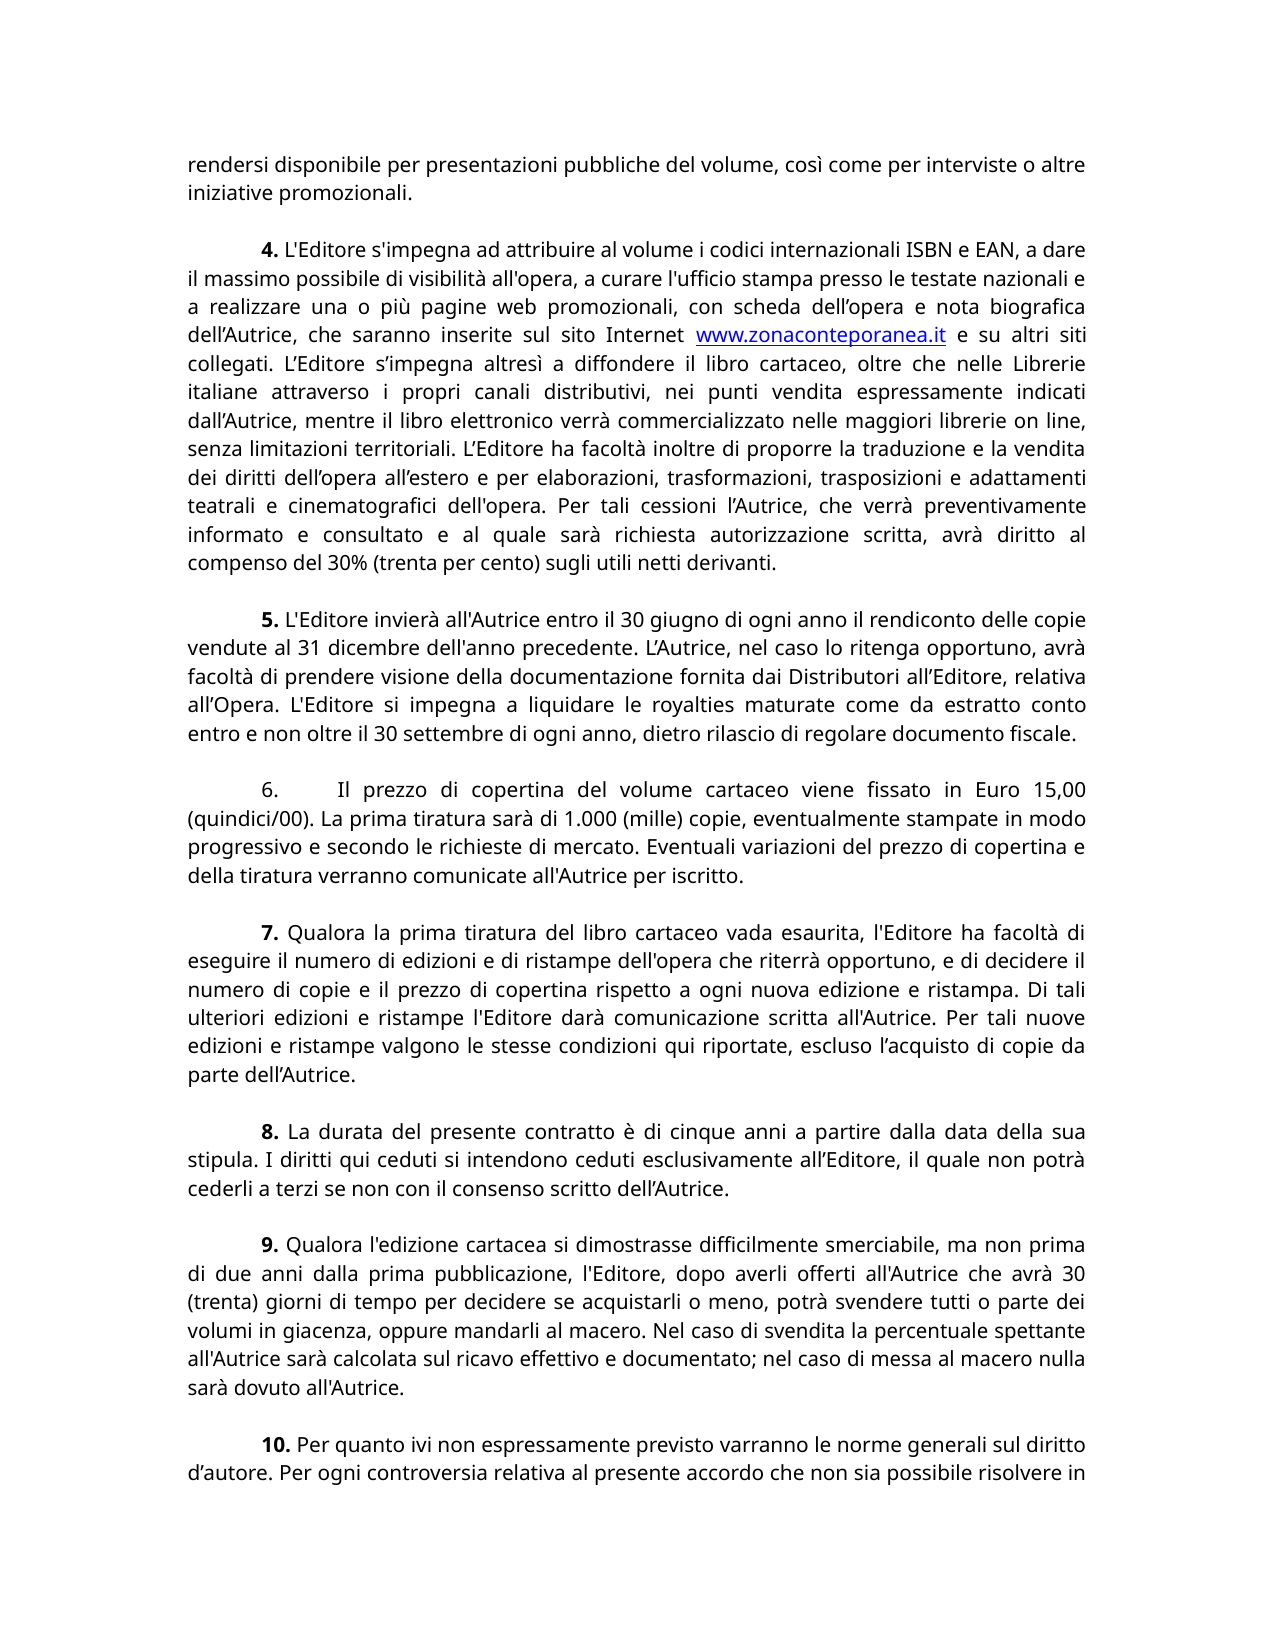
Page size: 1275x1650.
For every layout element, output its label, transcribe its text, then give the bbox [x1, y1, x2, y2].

text 7. Qualora la prima tiratura del libro cartaceo vada esaurita, l'Editore ha facoltà di eseguire il numero di edizioni e di ristampe dell'opera che riterrà opportuno, e di decidere il numero di copie e il prezzo di copertina rispetto a ogni nuova edizione e ristampa. Di tali ulteriori edizioni e ristampe l'Editore darà comunicazione scritta all'Autrice. Per tali nuove edizioni e ristampe valgono le stesse condizioni qui riportate, escluso l’acquisto di copie da parte dell’Autrice. [187, 918, 1087, 1088]
text rendersi disponibile per presentazioni pubbliche del volume, così come per interviste o altre iniziative promozionali. [187, 150, 1087, 207]
text 5. L'Editore invierà all'Autrice entro il 30 giugno di ogni anno il rendiconto delle copie vendute al 31 dicembre dell'anno precedente. L’Autrice, nel caso lo ritenga opportuno, avrà facoltà di prendere visione della documentazione fornita dai Distributori all’Editore, relativa all’Opera. L'Editore si impegna a liquidare le royalties maturate come da estratto conto entro e non oltre il 30 settembre di ogni anno, dietro rilascio di regolare documento fiscale. [187, 605, 1087, 747]
text 8. La durata del presente contratto è di cinque anni a partire dalla data della sua stipula. I diritti qui ceduti si intendono ceduti esclusivamente all’Editore, il quale non potrà cederli a terzi se non con il consenso scritto dell’Autrice. [187, 1117, 1087, 1202]
text 10. Per quanto ivi non espressamente previsto varranno le norme generali sul diritto d’autore. Per ogni controversia relativa al presente accordo che non sia possibile risolvere in [187, 1430, 1087, 1487]
text 9. Qualora l'edizione cartacea si dimostrasse difficilmente smerciabile, ma non prima di due anni dalla prima pubblicazione, l'Editore, dopo averli offerti all'Autrice che avrà 30 (trenta) giorni di tempo per decidere se acquistarli o meno, potrà svendere tutti o parte dei volumi in giacenza, oppure mandarli al macero. Nel caso di svendita la percentuale spettante all'Autrice sarà calcolata sul ricavo effettivo e documentato; nel caso di messa al macero nulla sarà dovuto all'Autrice. [187, 1231, 1087, 1401]
list Il prezzo di copertina del volume cartaceo viene fissato in Euro 15,00 (quindici/00). La prima tiratura sarà di 1.000 (mille) copie, eventualmente stampate in modo progressivo e secondo le richieste di mercato. Eventuali variazioni del prezzo di copertina e della tiratura verranno comunicate all'Autrice per iscritto. [187, 776, 1087, 889]
text 4. L'Editore s'impegna ad attribuire al volume i codici internazionali ISBN e EAN, a dare il massimo possibile di visibilità all'opera, a curare l'ufficio stampa presso le testate nazionali e a realizzare una o più pagine web promozionali, con scheda dell’opera e nota biografica dell’Autrice, che saranno inserite sul sito Internet www.zonaconteporanea.it e su altri siti collegati. L’Editore s’impegna altresì a diffondere il libro cartaceo, oltre che nelle Librerie italiane attraverso i propri canali distributivi, nei punti vendita espressamente indicati dall’Autrice, mentre il libro elettronico verrà commercializzato nelle maggiori librerie on line, senza limitazioni territoriali. L’Editore ha facoltà inoltre di proporre la traduzione e la vendita dei diritti dell’opera all’estero e per elaborazioni, trasformazioni, trasposizioni e adattamenti teatrali e cinematografici dell'opera. Per tali cessioni l’Autrice, che verrà preventivamente informato e consultato e al quale sarà richiesta autorizzazione scritta, avrà diritto al compenso del 30% (trenta per cento) sugli utili netti derivanti. [187, 235, 1087, 577]
